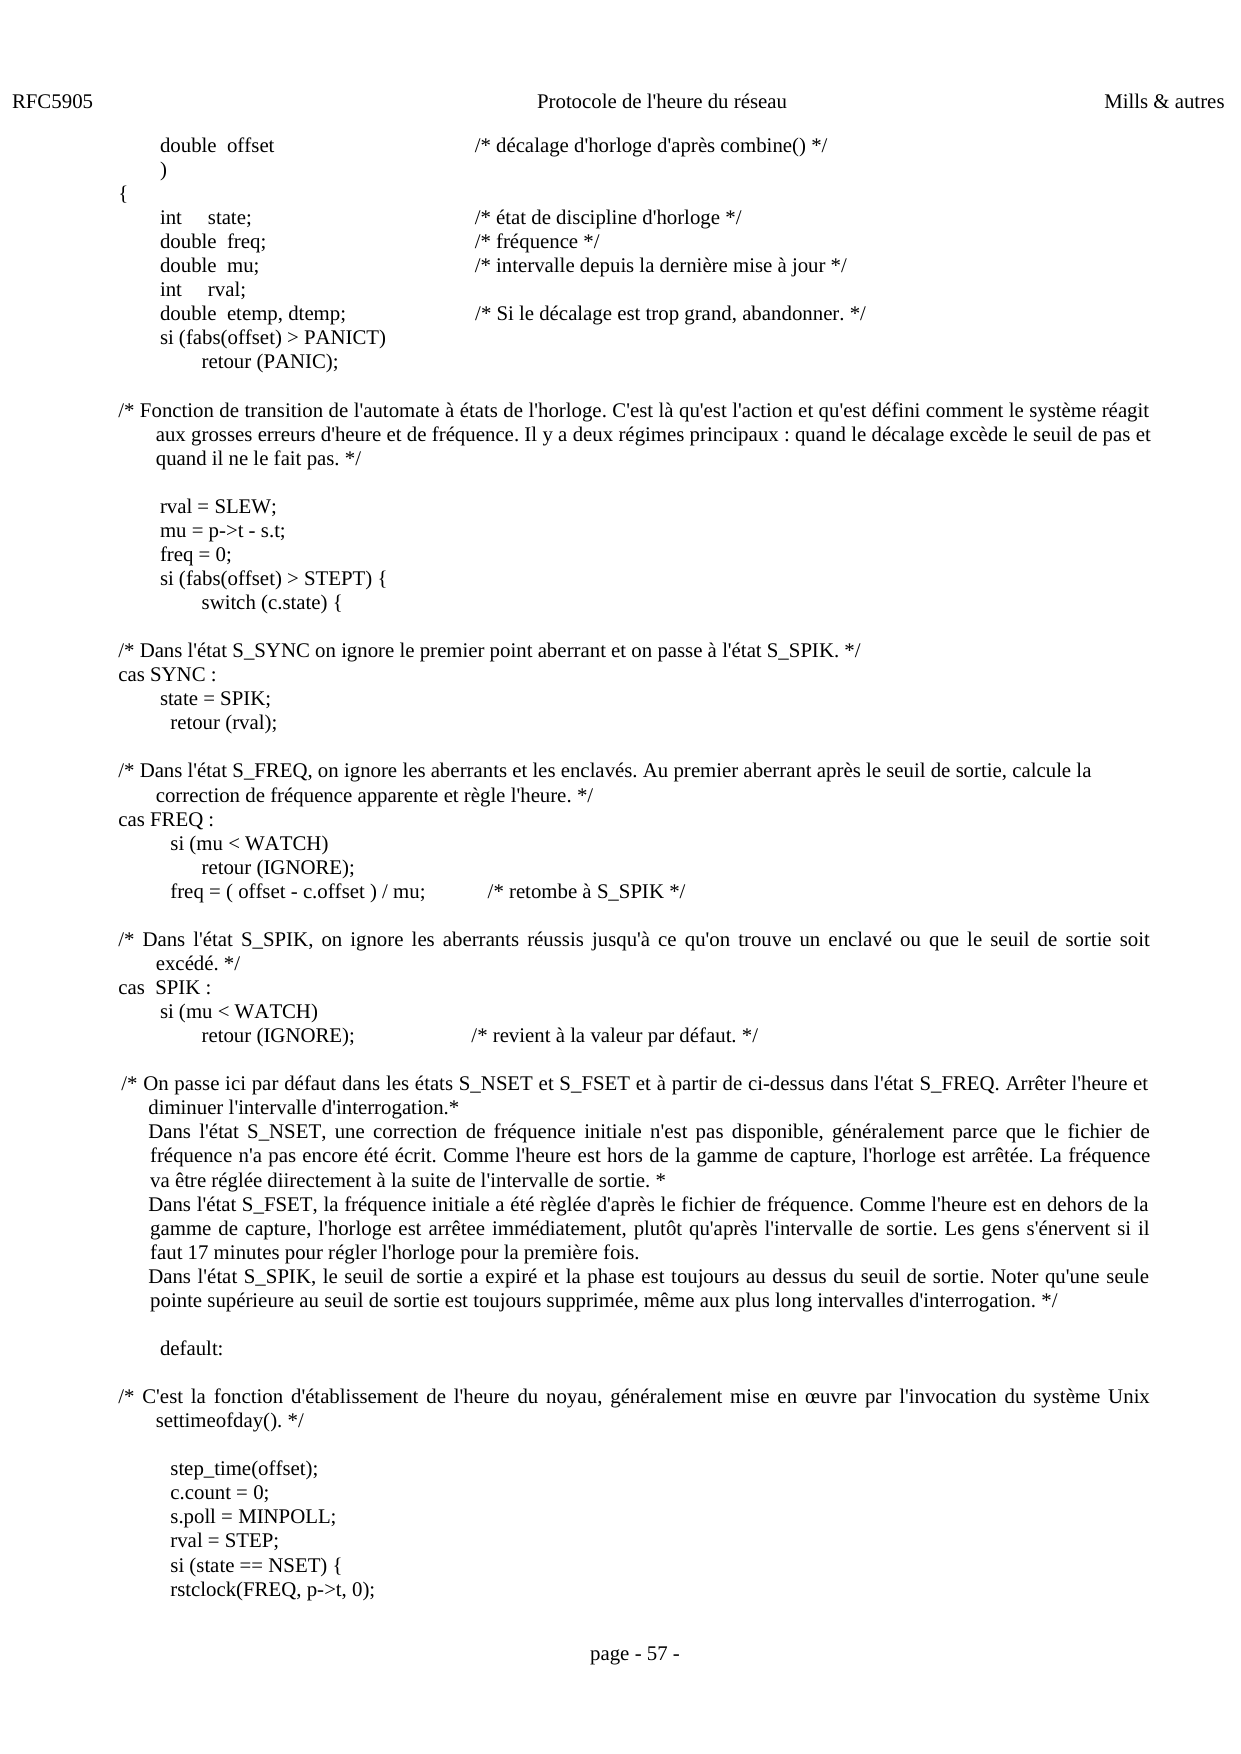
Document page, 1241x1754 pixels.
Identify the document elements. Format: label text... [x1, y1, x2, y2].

text /* Dans l'état S_SYNC on ignore le premier point aberrant et on passe à l'état S_SPIK. */ [118, 638, 1152, 662]
text rval = SLEW; [118, 494, 1152, 518]
text freq = 0; [118, 542, 1152, 566]
text freq = ( offset - c.offset ) / mu; /* retombe à S_SPIK */ [118, 879, 1152, 903]
text si (mu < WATCH) [118, 831, 1152, 855]
text retour (PANIC); [118, 349, 1152, 373]
text ) [118, 157, 1152, 181]
text double etemp, dtemp; /* Si le décalage est trop grand, abandonner. */ [118, 301, 1152, 325]
text Dans l'état S_SPIK, le seuil de sortie a expiré et la phase est toujours au dessus du seuil de sortie. Noter qu'une seule pointe supérieure au seuil de sortie est toujours supprimée, même aux plus long intervalles d'interrogation. */ [148, 1264, 1152, 1312]
text step_time(offset); [118, 1456, 1152, 1480]
text c.count = 0; [118, 1480, 1152, 1504]
text /* Dans l'état S_SPIK, on ignore les aberrants réussis jusqu'à ce qu'on trouve un enclavé ou que le seuil de sortie soit excédé. */ [118, 927, 1152, 975]
text cas SPIK : [118, 975, 1152, 999]
text si (mu < WATCH) [118, 999, 1152, 1023]
text state = SPIK; [118, 686, 1152, 710]
text Dans l'état S_FSET, la fréquence initiale a été règlée d'après le fichier de fréquence. Comme l'heure est en dehors de la gamme de capture, l'horloge est arrêtee immédiatement, plutôt qu'après l'intervalle de sortie. Les gens s'énervent si il faut 17 minutes pour régler l'horloge pour la première fois. [148, 1192, 1152, 1264]
text int state; /* état de discipline d'horloge */ [118, 205, 1152, 229]
text switch (c.state) { [118, 590, 1152, 614]
text mu = p->t - s.t; [118, 518, 1152, 542]
text Dans l'état S_NSET, une correction de fréquence initiale n'est pas disponible, généralement parce que le fichier de fréquence n'a pas encore été écrit. Comme l'heure est hors de la gamme de capture, l'horloge est arrêtée. La fréquence va être réglée diirectement à la suite de l'intervalle de sortie. * [148, 1119, 1152, 1192]
text s.poll = MINPOLL; [118, 1504, 1152, 1528]
text /* Dans l'état S_FREQ, on ignore les aberrants et les enclavés. Au premier aberrant après le seuil de sortie, calcule la correction de fréquence apparente et règle l'heure. */ [118, 758, 1152, 807]
text rstclock(FREQ, p->t, 0); [118, 1577, 1152, 1601]
text { [118, 181, 1152, 205]
text /* C'est la fonction d'établissement de l'heure du noyau, généralement mise en œuvre par l'invocation du système Unix settimeofday(). */ [118, 1384, 1152, 1432]
text si (state == NSET) { [118, 1552, 1152, 1577]
text retour (IGNORE); [118, 855, 1152, 879]
text double mu; /* intervalle depuis la dernière mise à jour */ [118, 253, 1152, 277]
text si (fabs(offset) > PANICT) [118, 325, 1152, 349]
text default: [118, 1336, 1152, 1360]
text /* Fonction de transition de l'automate à états de l'horloge. C'est là qu'est l'action et qu'est défini comment le système réagit aux grosses erreurs d'heure et de fréquence. Il y a deux régimes principaux : quand le décalage excède le seuil de pas et quand il ne le fait pas. */ [118, 397, 1152, 470]
text cas FREQ : [118, 807, 1152, 831]
text double freq; /* fréquence */ [118, 229, 1152, 253]
text double offset /* décalage d'horloge d'après combine() */ [118, 133, 1152, 157]
text int rval; [118, 277, 1152, 301]
text si (fabs(offset) > STEPT) { [118, 566, 1152, 590]
text /* On passe ici par défaut dans les états S_NSET et S_FSET et à partir de ci-dessus dans l'état S_FREQ. Arrêter l'heure et diminuer l'intervalle d'interrogation.* [121, 1071, 1152, 1119]
text retour (rval); [118, 710, 1152, 734]
text rval = STEP; [118, 1528, 1152, 1552]
text cas SYNC : [118, 662, 1152, 686]
text retour (IGNORE); /* revient à la valeur par défaut. */ [118, 1023, 1152, 1047]
